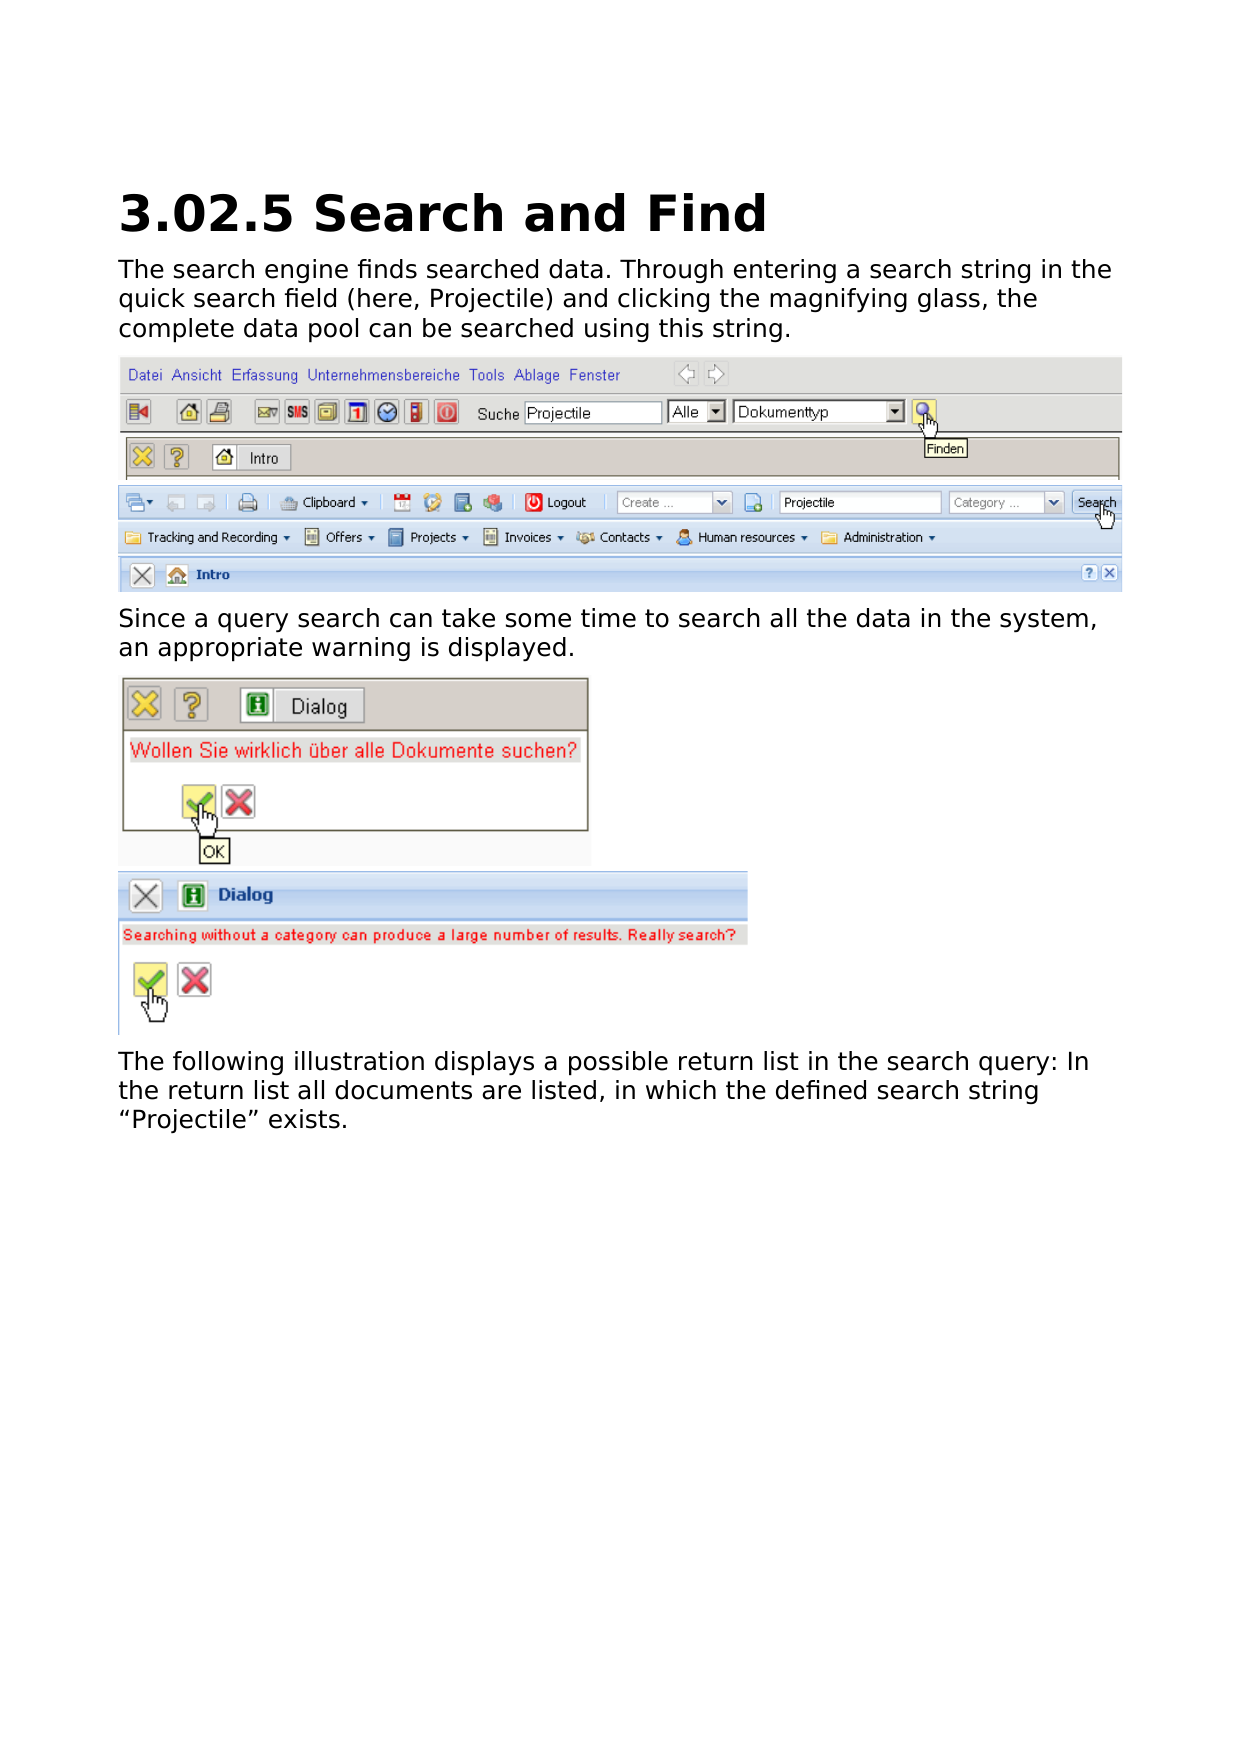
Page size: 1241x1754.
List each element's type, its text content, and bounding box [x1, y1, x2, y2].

picture [118, 485, 1123, 592]
subtitle 3.02.5 Search and Find [118, 185, 1122, 243]
text The search engine finds searched data. Through entering a search string in the quick search field (here, Projectile) and clicking the magnifying glass, the complete data pool can be searched using this string. [118, 256, 1122, 343]
text The following illustration displays a possible return list in the search query: In the return list all documents are listed, in which the defined search string “Projectile” exists. [118, 1047, 1122, 1134]
picture [118, 871, 748, 1035]
text Since a query search can take some time to search all the data in the system, an appropriate warning is displayed. [118, 604, 1122, 663]
picture [118, 355, 1123, 480]
picture [118, 675, 592, 866]
